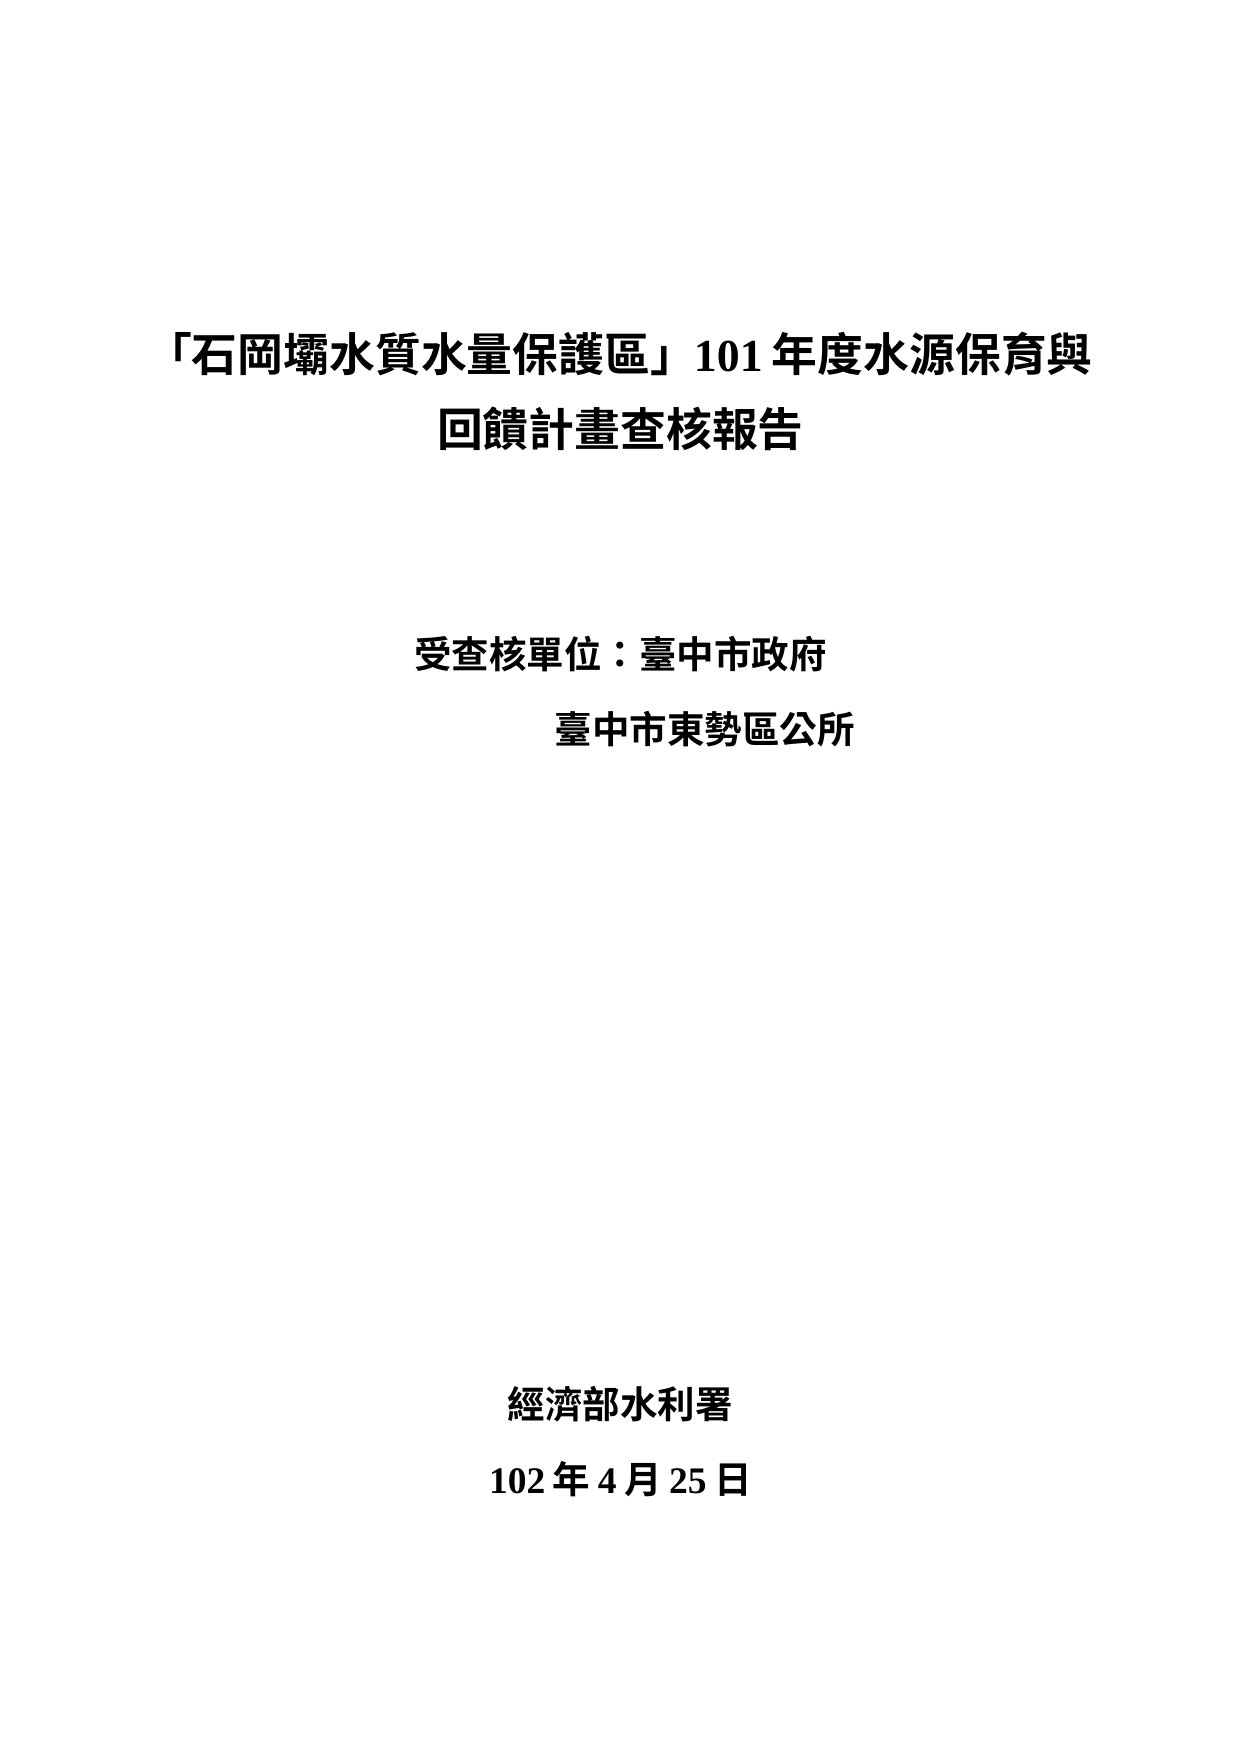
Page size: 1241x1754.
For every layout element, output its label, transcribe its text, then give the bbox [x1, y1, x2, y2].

text 受查核單位：臺中市政府 [148, 614, 1092, 689]
text 臺中市東勢區公所 [148, 689, 1092, 764]
text 經濟部水利署 [148, 1364, 1092, 1439]
text 102年4月25日 [148, 1439, 1092, 1514]
text 「石岡壩水質水量保護區」101年度水源保育與回饋計畫查核報告 [148, 314, 1092, 464]
